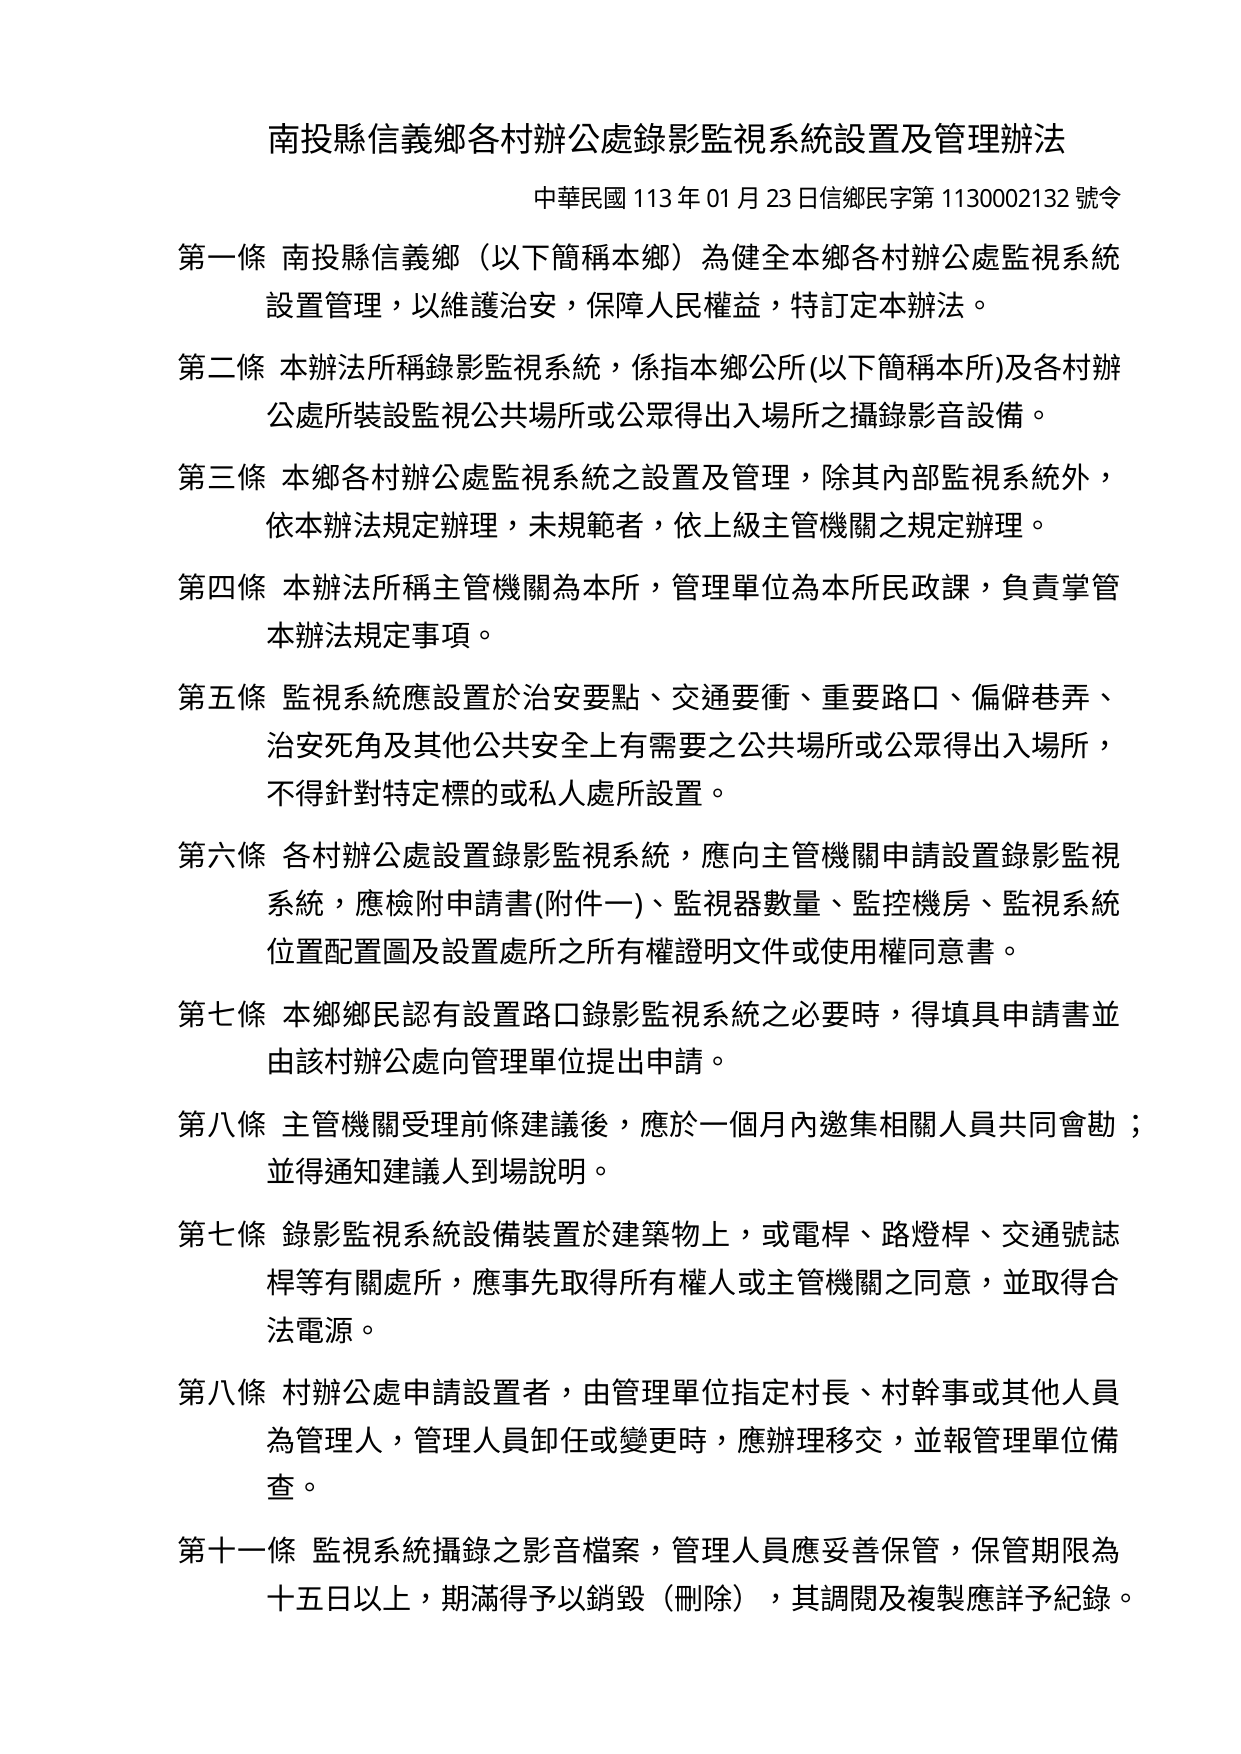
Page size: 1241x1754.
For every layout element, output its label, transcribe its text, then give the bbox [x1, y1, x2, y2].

text 第五條 監視系統應設置於治安要點、交通要衝、重要路口、偏僻巷弄、治安死角及其他公共安全上有需要之公共場所或公眾得出入場所，不得針對特定標的或私人處所設置。 [177, 671, 1121, 814]
text 第七條 錄影監視系統設備裝置於建築物上，或電桿、路燈桿、交通號誌桿等有關處所，應事先取得所有權人或主管機關之同意，並取得合法電源。 [177, 1207, 1121, 1351]
text 中華民國113年01月23日信鄉民字第1130002132號令 [177, 174, 1122, 216]
text 第七條 本鄉鄉民認有設置路口錄影監視系統之必要時，得填具申請書並由該村辦公處向管理單位提出申請。 [177, 987, 1121, 1082]
text 第三條 本鄉各村辦公處監視系統之設置及管理，除其內部監視系統外， 依本辦法規定辦理，未規範者，依上級主管機關之規定辦理。 [177, 450, 1121, 546]
title 南投縣信義鄉各村辦公處錄影監視系統設置及管理辦法 [177, 118, 1122, 160]
text 第一條 南投縣信義鄉（以下簡稱本鄉）為健全本鄉各村辦公處監視系統設置管理，以維護治安，保障人民權益，特訂定本辦法。 [177, 230, 1121, 326]
text 第六條 各村辦公處設置錄影監視系統，應向主管機關申請設置錄影監視系統，應檢附申請書(附件一)、監視器數量、監控機房、監視系統位置配置圖及設置處所之所有權證明文件或使用權同意書。 [177, 828, 1121, 972]
text 第四條 本辦法所稱主管機關為本所，管理單位為本所民政課，負責掌管本辦法規定事項。 [177, 560, 1121, 656]
text 第八條 村辦公處申請設置者，由管理單位指定村長、村幹事或其他人員為管理人，管理人員卸任或變更時，應辦理移交，並報管理單位備查。 [177, 1365, 1121, 1508]
text 第二條 本辦法所稱錄影監視系統，係指本鄉公所(以下簡稱本所)及各村辦公處所裝設監視公共場所或公眾得出入場所之攝錄影音設備。 [177, 340, 1121, 436]
text 第八條 主管機關受理前條建議後，應於一個月內邀集相關人員共同會勘；並得通知建議人到場說明。 [177, 1097, 1121, 1192]
text 第十一條 監視系統攝錄之影音檔案，管理人員應妥善保管，保管期限為十五日以上，期滿得予以銷毀（刪除），其調閱及複製應詳予紀錄。 [177, 1523, 1121, 1619]
